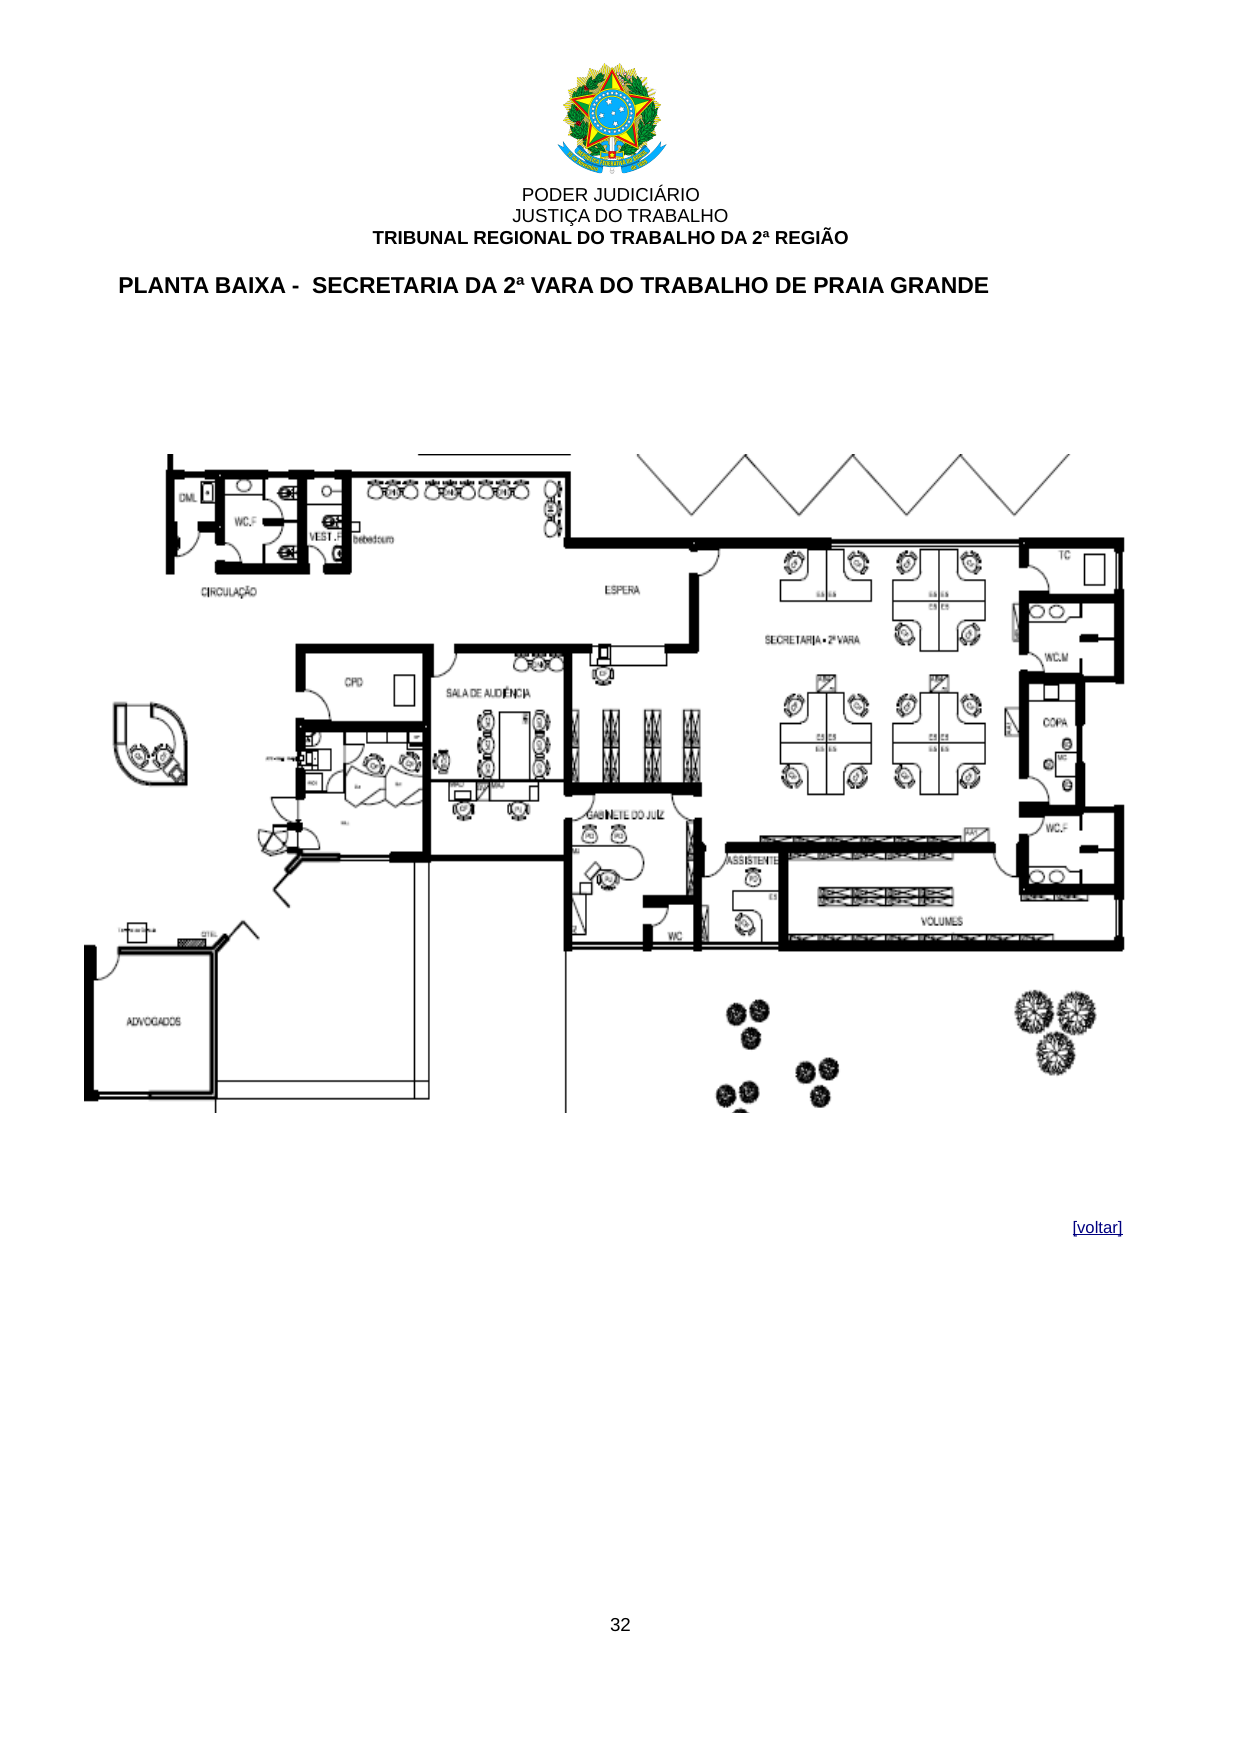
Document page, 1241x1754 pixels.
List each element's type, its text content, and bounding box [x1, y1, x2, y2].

text p [118, 340, 1122, 368]
text [voltar] [118, 1218, 1122, 1237]
subtitle PLANTA BAIXA - SECRETARIA DA 2ª VARA DO TRABALHO DE PRAIA GRANDE [118, 272, 1122, 299]
